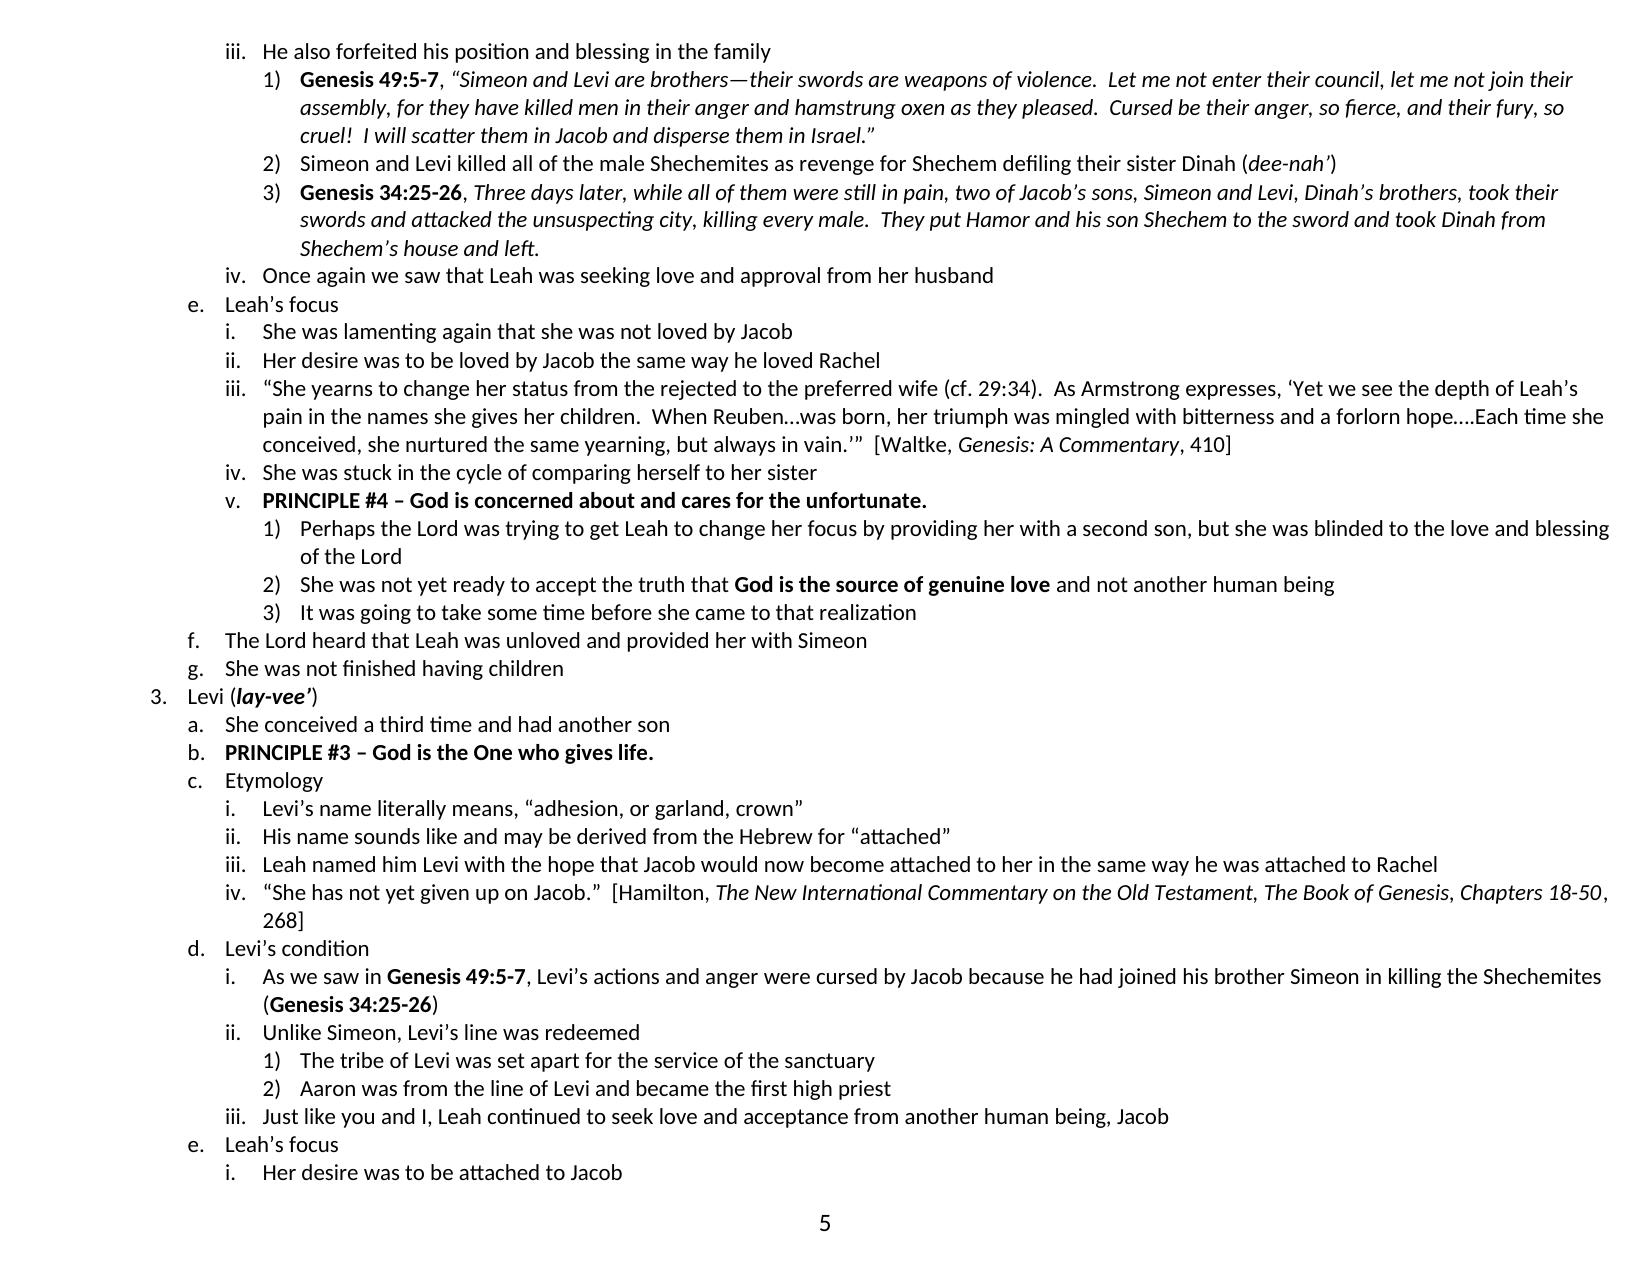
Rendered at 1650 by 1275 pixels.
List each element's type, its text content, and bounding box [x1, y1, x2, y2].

list He also forfeited his position and blessing in the family [225, 37, 1612, 66]
list Leah named him Levi with the hope that Jacob would now become attached to her in the same way he was attached to Rachel [225, 850, 1612, 878]
list Aaron was from the line of Levi and became the first high priest [262, 1074, 1612, 1102]
list The Lord heard that Leah was unloved and provided her with Simeon [187, 626, 1612, 654]
list The tribe of Levi was set apart for the service of the sanctuary [262, 1046, 1612, 1074]
list Genesis 49:5-7, “Simeon and Levi are brothers—their swords are weapons of violence. Let me not enter their council, let me not join their assembly, for they have killed men in their anger and hamstrung oxen as they pleased. Cursed be their anger, so fierce, and their fury, so cruel! I will scatter them in Jacob and disperse them in Israel.” [262, 66, 1612, 149]
list Her desire was to be loved by Jacob the same way he loved Rachel [225, 346, 1612, 374]
list She was not finished having children [187, 654, 1612, 682]
list Leah’s focus [187, 290, 1612, 318]
list “She has not yet given up on Jacob.” [Hamilton, The New International Commentary on the Old Testament, The Book of Genesis, Chapters 18-50, 268] [225, 878, 1612, 934]
list It was going to take some time before she came to that realization [262, 598, 1612, 626]
list Genesis 34:25-26, Three days later, while all of them were still in pain, two of Jacob’s sons, Simeon and Levi, Dinah’s brothers, took their swords and attacked the unsuspecting city, killing every male. They put Hamor and his son Shechem to the sword and took Dinah from Shechem’s house and left. [262, 178, 1612, 262]
list His name sounds like and may be derived from the Hebrew for “attached” [225, 822, 1612, 850]
list She was stuck in the cycle of comparing herself to her sister [225, 458, 1612, 486]
list She was lamenting again that she was not loved by Jacob [225, 318, 1612, 346]
list Simeon and Levi killed all of the male Shechemites as revenge for Shechem defiling their sister Dinah (dee-nah’) [262, 149, 1612, 178]
list Perhaps the Lord was trying to get Leah to change her focus by providing her with a second son, but she was blinded to the love and blessing of the Lord [262, 514, 1612, 570]
list Levi’s name literally means, “adhesion, or garland, crown” [225, 794, 1612, 822]
list As we saw in Genesis 49:5-7, Levi’s actions and anger were cursed by Jacob because he had joined his brother Simeon in killing the Shechemites (Genesis 34:25-26) [225, 962, 1612, 1018]
list She was not yet ready to accept the truth that God is the source of genuine love and not another human being [262, 570, 1612, 598]
list Etymology [187, 766, 1612, 794]
list Once again we saw that Leah was seeking love and approval from her husband [225, 262, 1612, 290]
list PRINCIPLE #3 – God is the One who gives life. [187, 738, 1612, 766]
list PRINCIPLE #4 – God is concerned about and cares for the unfortunate. [225, 486, 1612, 514]
list “She yearns to change her status from the rejected to the preferred wife (cf. 29:34). As Armstrong expresses, ‘Yet we see the depth of Leah’s pain in the names she gives her children. When Reuben…was born, her triumph was mingled with bitterness and a forlorn hope….Each time she conceived, she nurtured the same yearning, but always in vain.’” [Waltke, Genesis: A Commentary, 410] [225, 374, 1612, 458]
list Leah’s focus [187, 1130, 1612, 1158]
list She conceived a third time and had another son [187, 710, 1612, 738]
list Unlike Simeon, Levi’s line was redeemed [225, 1018, 1612, 1046]
list Just like you and I, Leah continued to seek love and acceptance from another human being, Jacob [225, 1102, 1612, 1130]
list Levi’s condition [187, 934, 1612, 962]
list Levi (lay-vee’) [150, 682, 1612, 710]
list Her desire was to be attached to Jacob [225, 1158, 1612, 1186]
